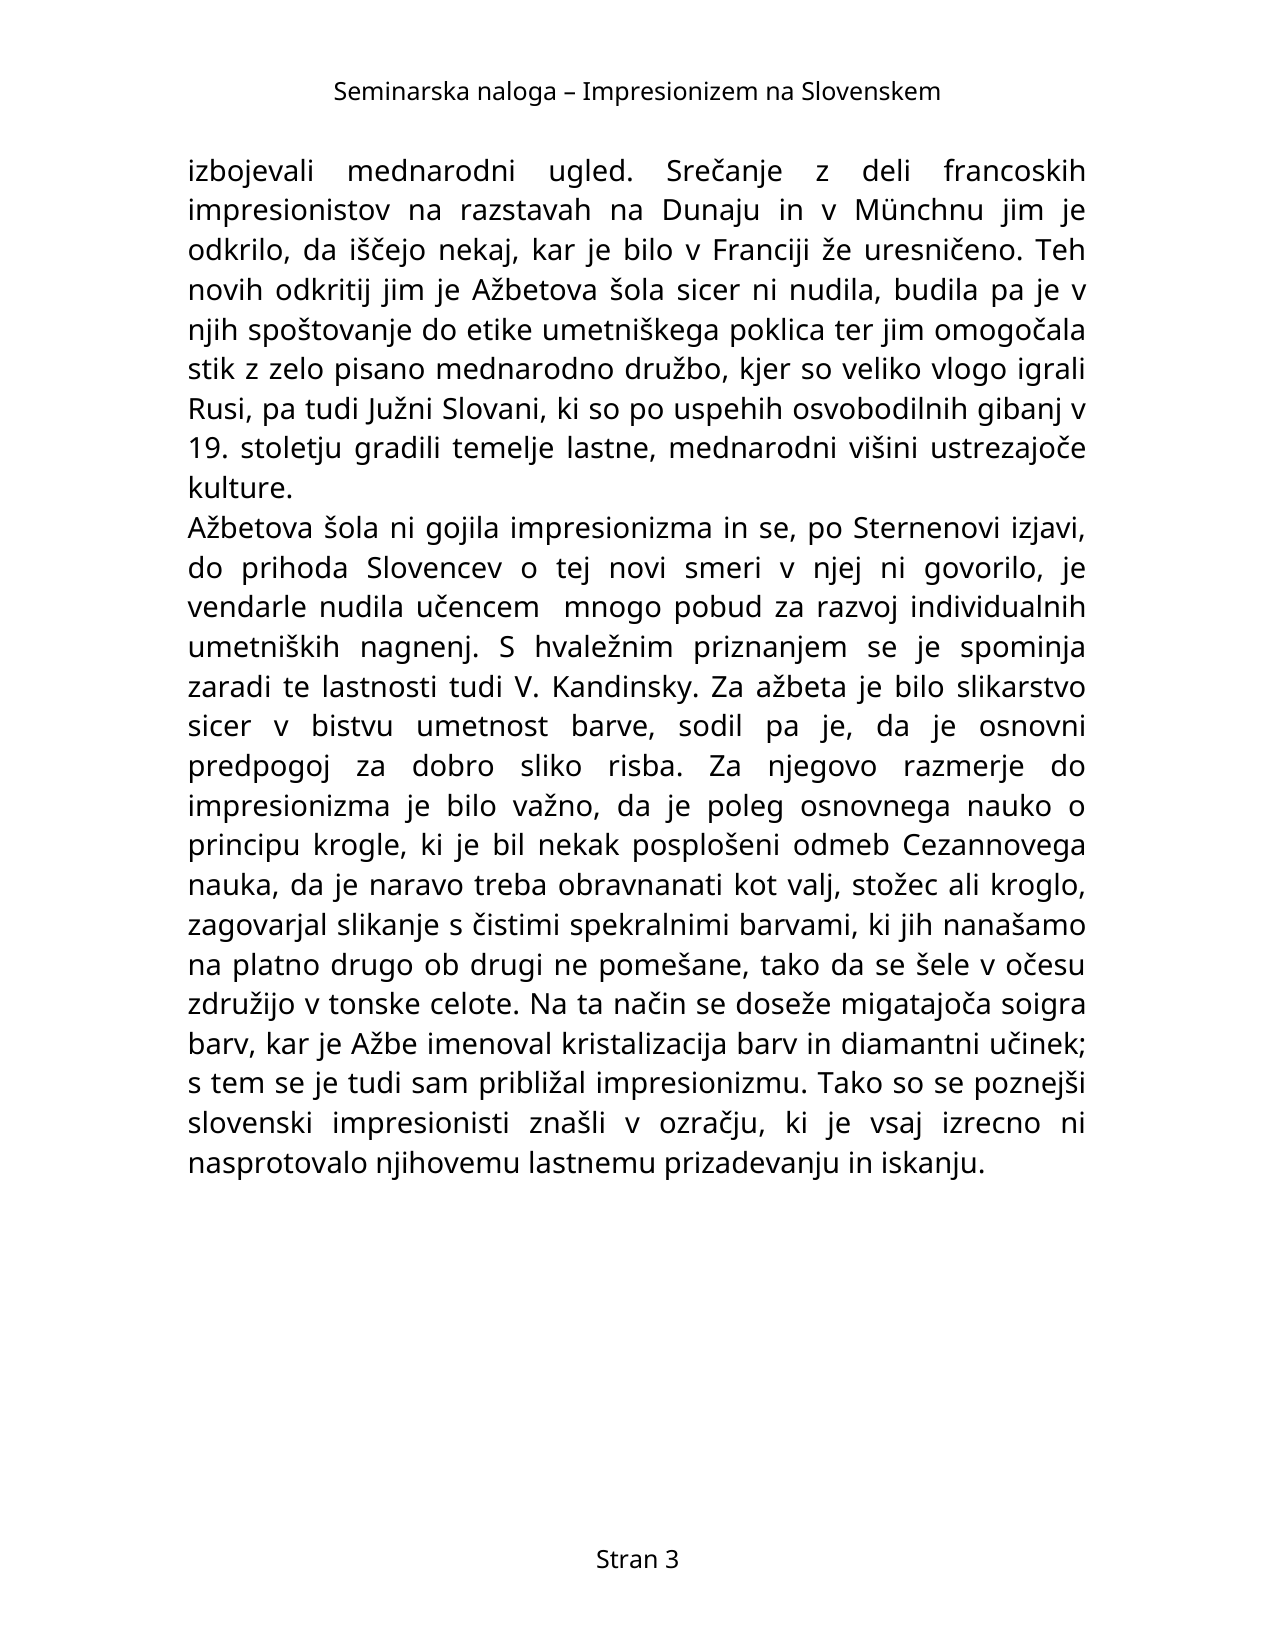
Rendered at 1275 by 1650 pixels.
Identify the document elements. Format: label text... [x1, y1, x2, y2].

text izbojevali mednarodni ugled. Srečanje z deli francoskih impresionistov na razstavah na Dunaju in v Münchnu jim je odkrilo, da iščejo nekaj, kar je bilo v Franciji že uresničeno. Teh novih odkritij jim je Ažbetova šola sicer ni nudila, budila pa je v njih spoštovanje do etike umetniškega poklica ter jim omogočala stik z zelo pisano mednarodno družbo, kjer so veliko vlogo igrali Rusi, pa tudi Južni Slovani, ki so po uspehih osvobodilnih gibanj v 19. stoletju gradili temelje lastne, mednarodni višini ustrezajoče kulture. [187, 150, 1087, 507]
text Ažbetova šola ni gojila impresionizma in se, po Sternenovi izjavi, do prihoda Slovencev o tej novi smeri v njej ni govorilo, je vendarle nudila učencem mnogo pobud za razvoj individualnih umetniških nagnenj. S hvaležnim priznanjem se je spominja zaradi te lastnosti tudi V. Kandinsky. Za ažbeta je bilo slikarstvo sicer v bistvu umetnost barve, sodil pa je, da je osnovni predpogoj za dobro sliko risba. Za njegovo razmerje do impresionizma je bilo važno, da je poleg osnovnega nauko o principu krogle, ki je bil nekak posplošeni odmeb Cezannovega nauka, da je naravo treba obravnanati kot valj, stožec ali kroglo, zagovarjal slikanje s čistimi spekralnimi barvami, ki jih nanašamo na platno drugo ob drugi ne pomešane, tako da se šele v očesu združijo v tonske celote. Na ta način se doseže migatajoča soigra barv, kar je Ažbe imenoval kristalizacija barv in diamantni učinek; s tem se je tudi sam približal impresionizmu. Tako so se poznejši slovenski impresionisti znašli v ozračju, ki je vsaj izrecno ni nasprotovalo njihovemu lastnemu prizadevanju in iskanju. [187, 507, 1087, 1182]
